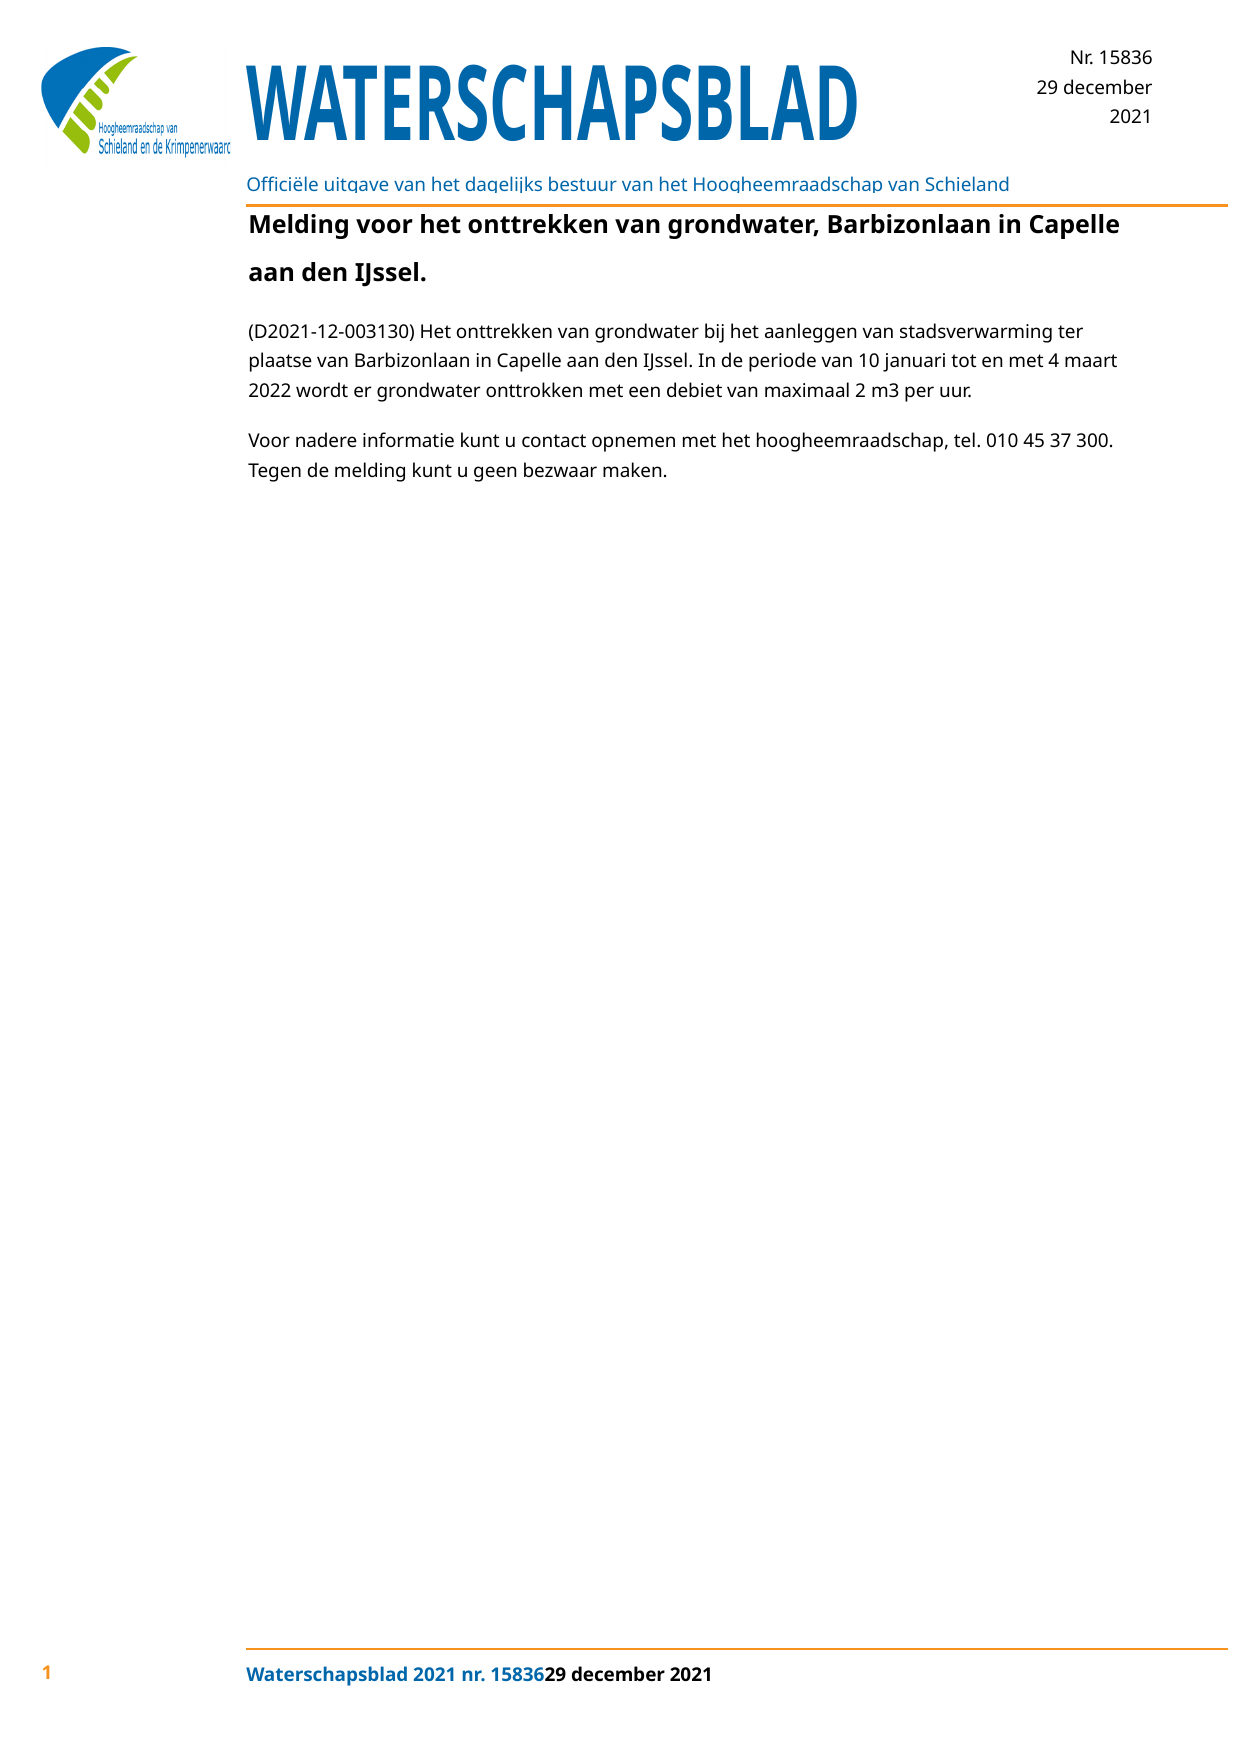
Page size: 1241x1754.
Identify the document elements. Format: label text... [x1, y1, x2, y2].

text Voor nadere informatie kunt u contact opnemen met het hoogheemraadschap, tel. 010 45 37 300. Tegen de melding kunt u geen bezwaar maken. [248, 427, 1152, 483]
text Melding voor het onttrekken van grondwater, Barbizonlaan in Capelle aan den IJssel. [248, 207, 1152, 288]
picture [41, 47, 231, 172]
text (D2021-12-003130) Het onttrekken van grondwater bij het aanleggen van stadsverwarming ter plaatse van Barbizonlaan in Capelle aan den IJssel. In de periode van 10 januari tot en met 4 maart 2022 wordt er grondwater onttrokken met een debiet van maximaal 2 m3 per uur. [248, 318, 1152, 403]
